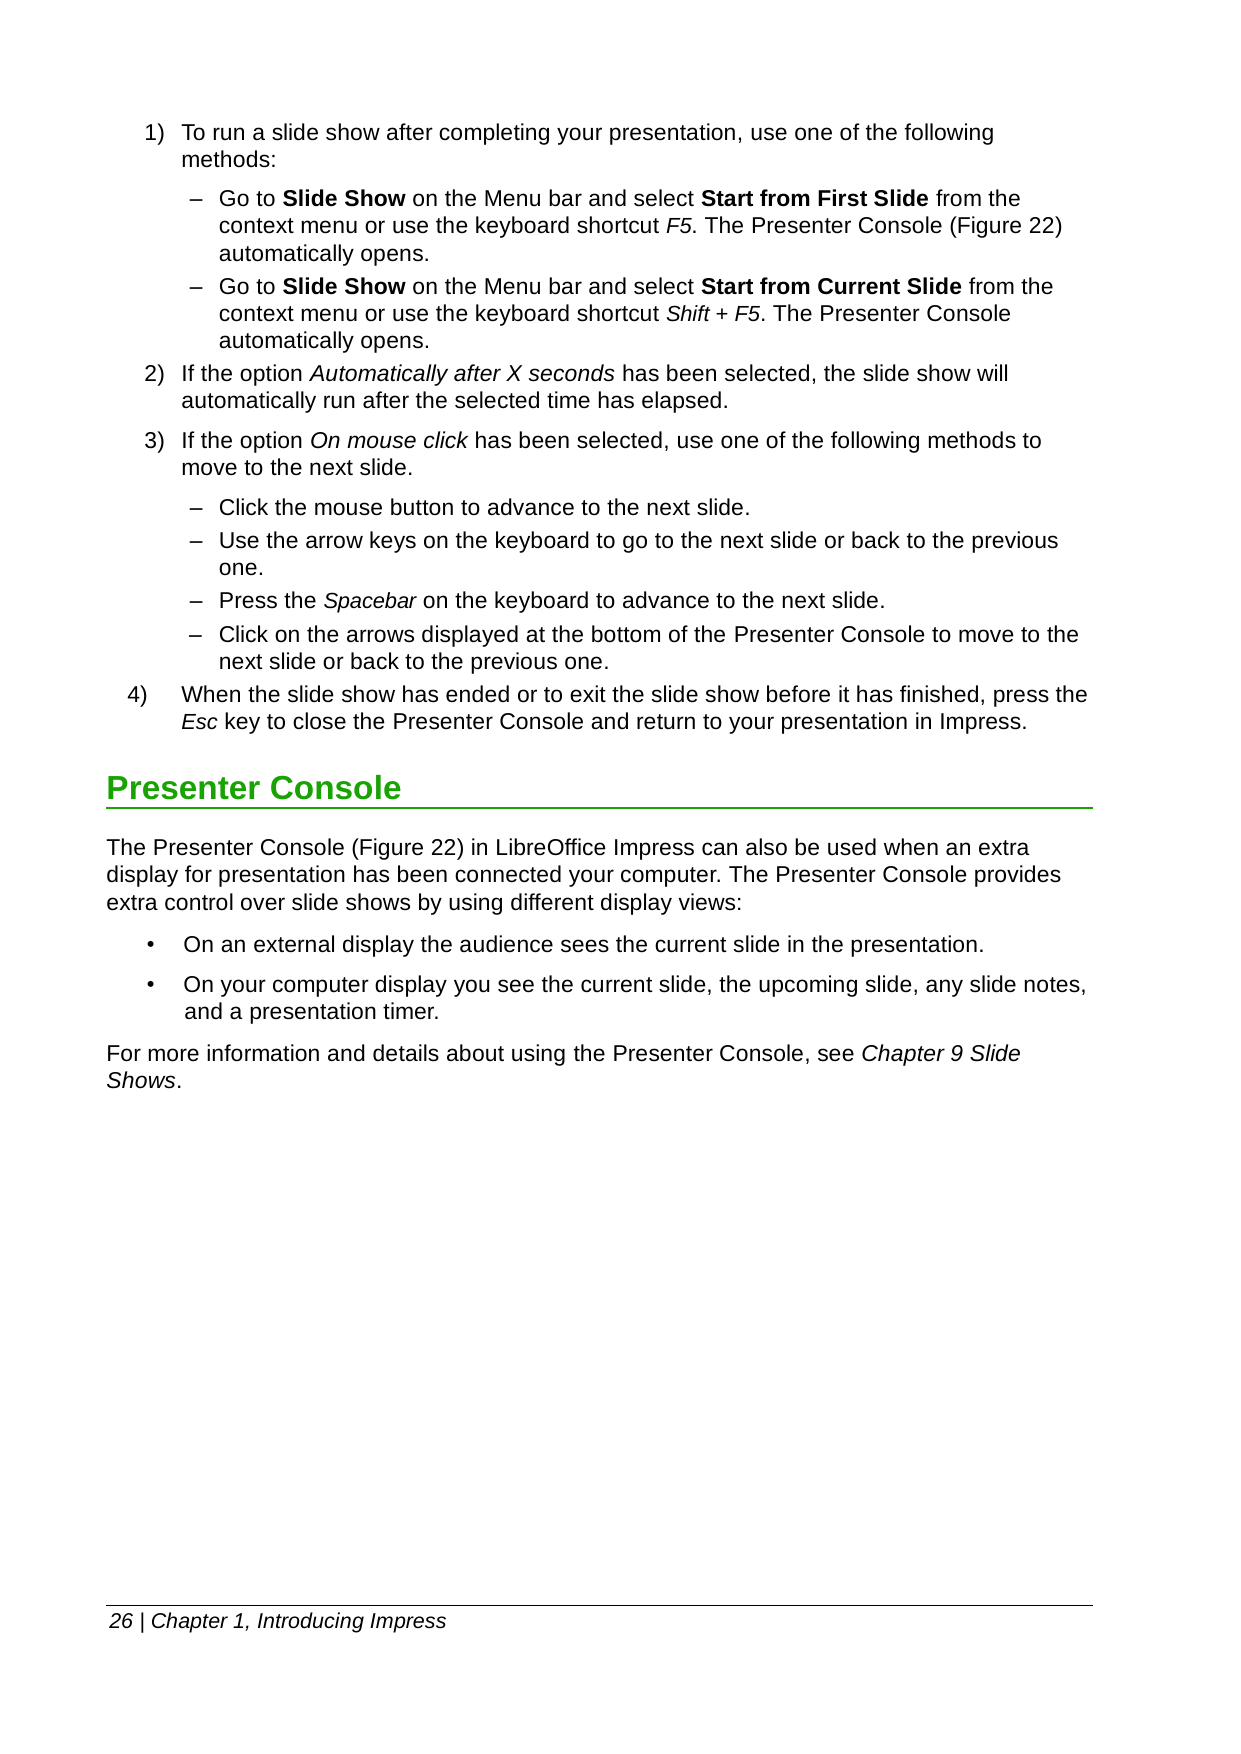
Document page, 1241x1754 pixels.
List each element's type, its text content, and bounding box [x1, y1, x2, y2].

text The Presenter Console (Figure 22) in LibreOffice Impress can also be used when an extra display for presentation has been connected your computer. The Presenter Console provides extra control over slide shows by using different display views: [106, 834, 1093, 915]
list When the slide show has ended or to exit the slide show before it has finished, press the Esc key to close the Presenter Console and return to your presentation in Impress. [148, 681, 1093, 735]
list Press the Spacebar on the keyboard to advance to the next slide. [189, 587, 1093, 614]
list Click the mouse button to advance to the next slide. [189, 493, 1093, 520]
list If the option Automatically after X seconds has been selected, the slide show will automatically run after the selected time has elapsed. [164, 360, 1093, 414]
list Click on the arrows displayed at the bottom of the Presenter Console to move to the next slide or back to the previous one. [189, 620, 1093, 674]
list Go to Slide Show on the Menu bar and select Start from First Slide from the context menu or use the keyboard shortcut F5. The Presenter Console (Figure 22) automatically opens. [189, 185, 1093, 266]
list Go to Slide Show on the Menu bar and select Start from Current Slide from the context menu or use the keyboard shortcut Shift + F5. The Presenter Console automatically opens. [189, 272, 1093, 353]
text For more information and details about using the Presenter Console, see Chapter 9 Slide Shows. [106, 1039, 1093, 1094]
subtitle Presenter Console [106, 768, 1093, 807]
list Use the arrow keys on the keyboard to go to the next slide or back to the previous one. [189, 526, 1093, 581]
list On an external display the audience sees the current slide in the presentation. [144, 927, 1093, 957]
list If the option On mouse click has been selected, use one of the following methods to move to the next slide. [164, 426, 1093, 481]
list To run a slide show after completing your presentation, use one of the following methods: [164, 118, 1093, 172]
list On your computer display you see the current slide, the upcoming slide, any slide notes, and a presentation timer. [144, 967, 1093, 1027]
